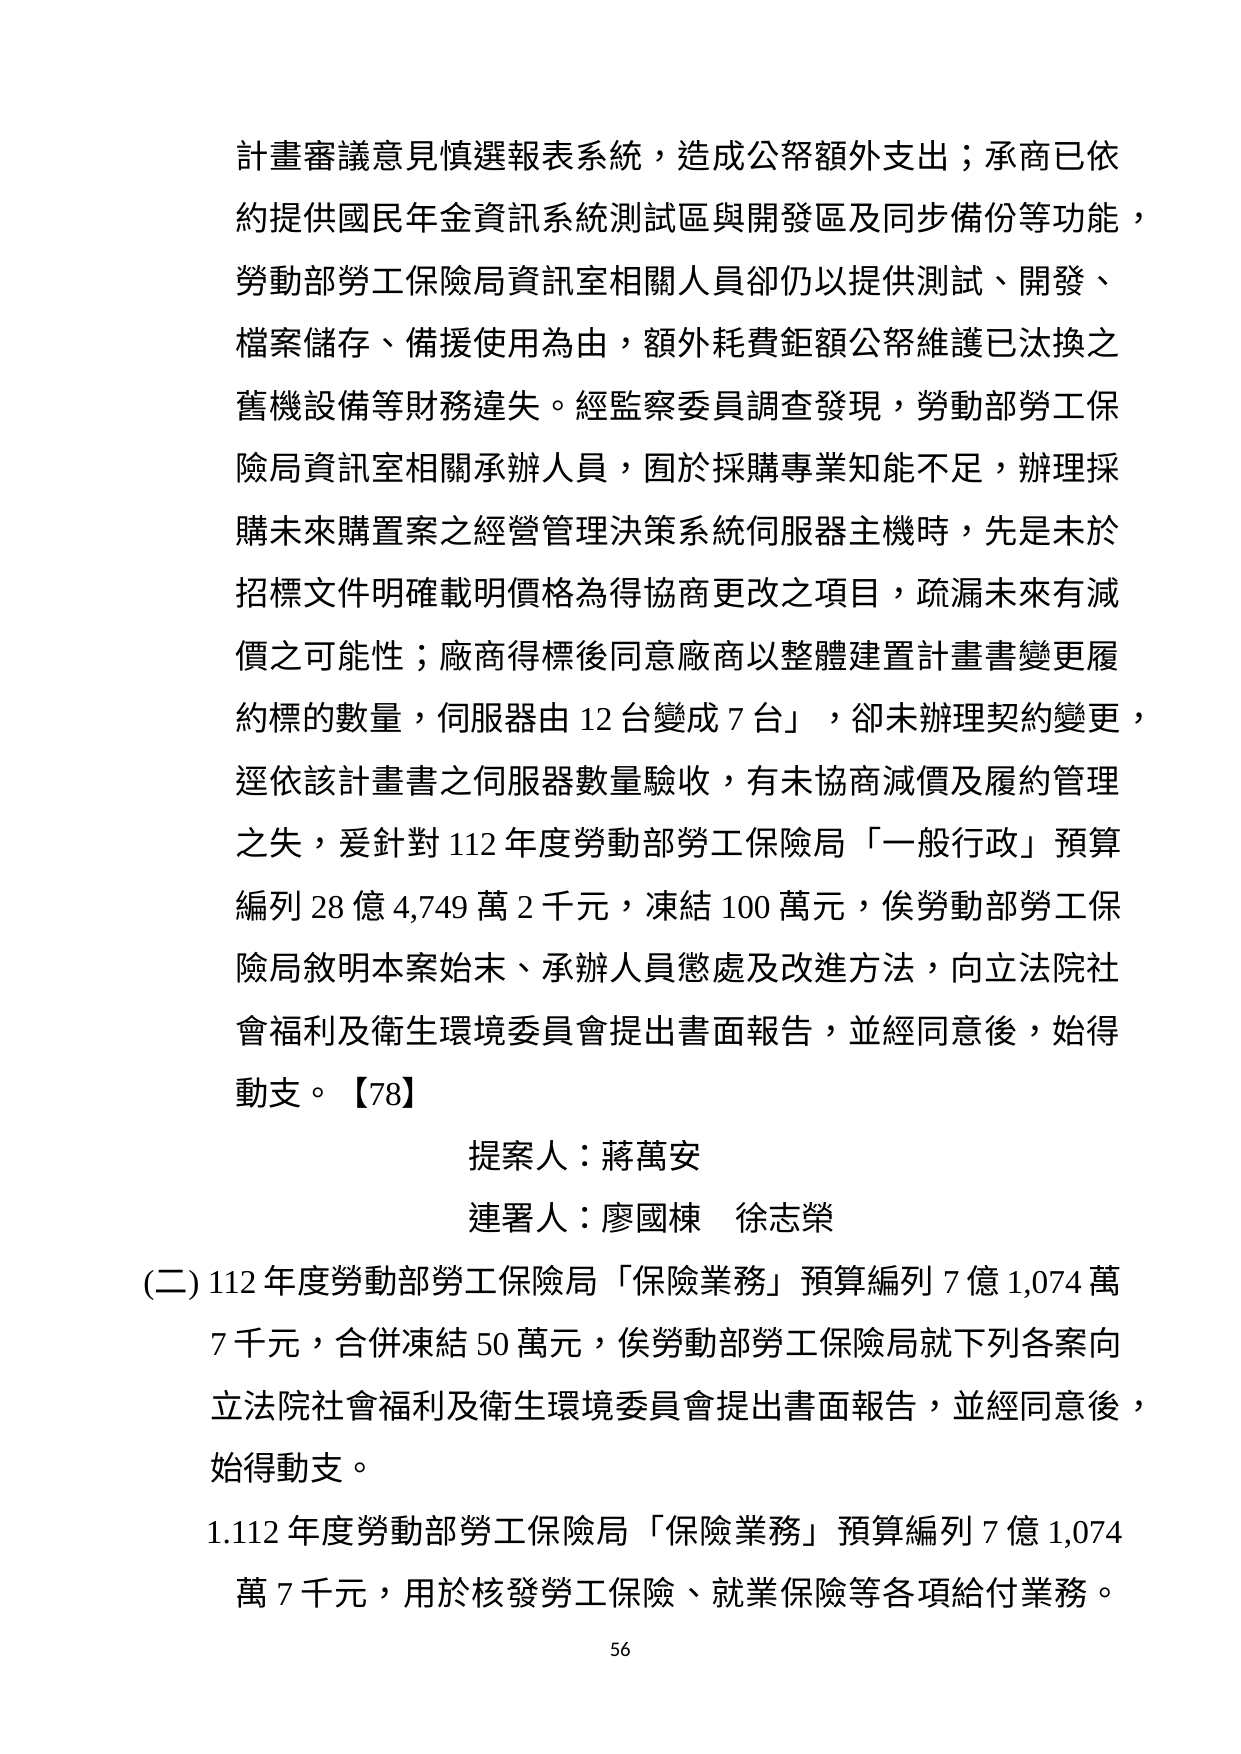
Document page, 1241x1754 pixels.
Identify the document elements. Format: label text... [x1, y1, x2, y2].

text (二) 112年度勞動部勞工保險局「保險業務」預算編列7億1,074萬7千元，合併凍結50萬元，俟勞動部勞工保險局就下列各案向立法院社會福利及衛生環境委員會提出書面報告，並經同意後，始得動支。 [143, 1237, 1122, 1487]
text 5.據審計部查核勞動部勞工保險局資訊室相關人員負責電腦主機系統採購暨應用系統移轉計畫之擬訂及陳報與後續採購相關作業，卻未確實按照核定計畫內容訂定採購需求，且未依計畫審議意見慎選報表系統，造成公帑額外支出；承商已依約提供國民年金資訊系統測試區與開發區及同步備份等功能，勞動部勞工保險局資訊室相關人員卻仍以提供測試、開發、檔案儲存、備援使用為由，額外耗費鉅額公帑維護已汰換之舊機設備等財務違失。經監察委員調查發現，勞動部勞工保險局資訊室相關承辦人員，囿於採購專業知能不足，辦理採購未來購置案之經營管理決策系統伺服器主機時，先是未於招標文件明確載明價格為得協商更改之項目，疏漏未來有減價之可能性；廠商得標後同意廠商以整體建置計畫書變更履約標的數量，伺服器由12台變成7台」，卻未辦理契約變更，逕依該計畫書之伺服器數量驗收，有未協商減價及履約管理之失，爰針對112年度勞動部勞工保險局「一般行政」預算編列28億4,749萬2千元，凍結100萬元，俟勞動部勞工保險局敘明本案始末、承辦人員懲處及改進方法，向立法院社會福利及衛生環境委員會提出書面報告，並經同意後，始得動支。【78】 [206, 112, 1122, 1112]
text 1.112年度勞動部勞工保險局「保險業務」預算編列7億1,074萬7千元，用於核發勞工保險、就業保險等各項給付業務。自新冠肺炎疫情爆發以來，我國目前染疫人數已超過750萬人，惟依據勞動部勞工保險局統計，統計至10月19日為止，因罹患新冠肺炎而請領普通傷病給付之申請案件數僅98萬件、請領職災傷病給付之申請案件僅1萬6千件，顯見政府對於勞工權益保障之宣傳仍需加強，爰針對是項預算凍結50萬元，俟勞動部研議如何加強宣傳勞工權益保障及各項便民服務，於3個月內向立法院社會福利及衛生環境委員會提出書面報告，並經同意後，始得動支。【79】 [206, 1487, 1122, 1612]
text 提案人：蔣萬安 [468, 1112, 1122, 1175]
text 連署人：廖國棟 徐志榮 [468, 1175, 1122, 1237]
